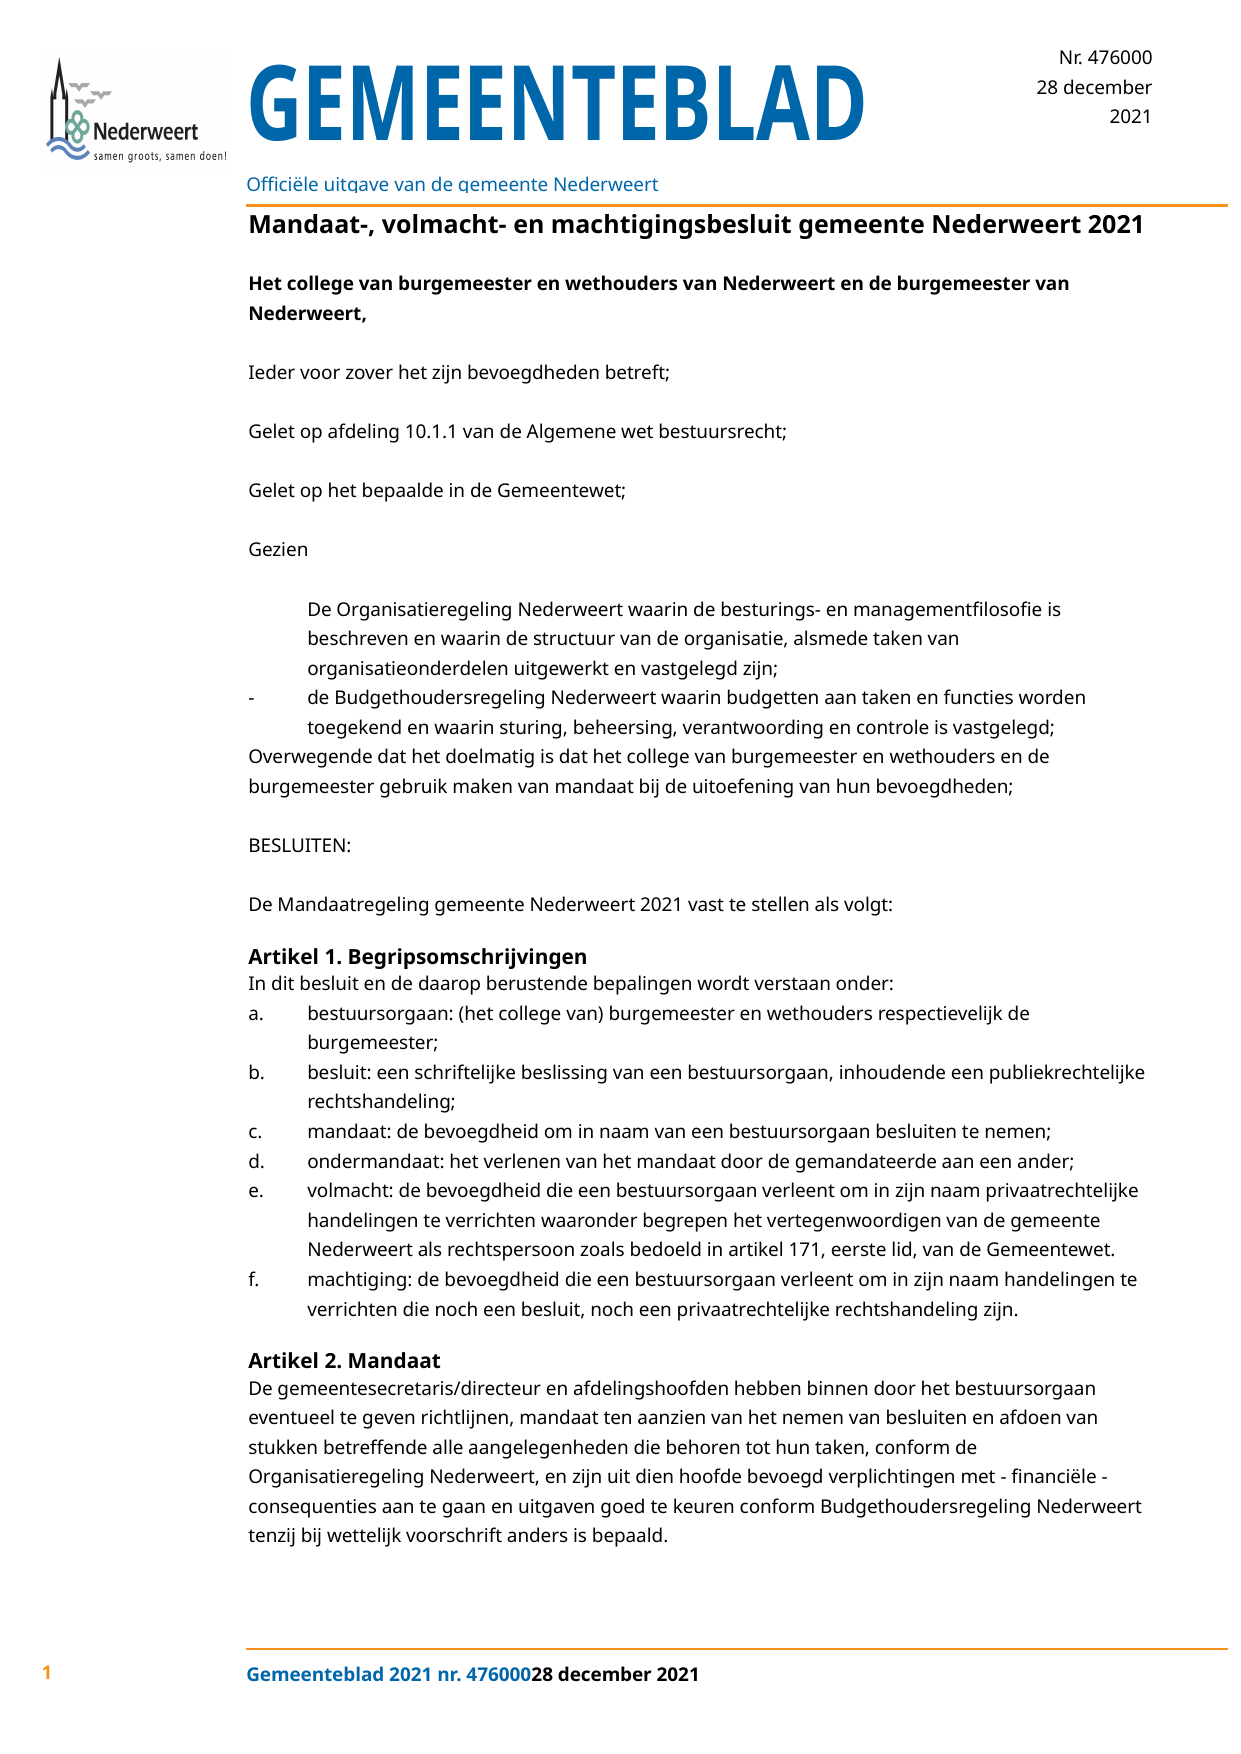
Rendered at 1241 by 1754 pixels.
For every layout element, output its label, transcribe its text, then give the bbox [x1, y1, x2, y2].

text Ieder voor zover het zijn bevoegdheden betreft; [248, 359, 1152, 385]
picture [41, 47, 231, 172]
list De Organisatieregeling Nederweert waarin de besturings- en managementfilosofie is beschreven en waarin de structuur van de organisatie, alsmede taken van organisatieonderdelen uitgewerkt en vastgelegd zijn; [248, 596, 1152, 681]
text De gemeentesecretaris/directeur en afdelingshoofden hebben binnen door het bestuursorgaan eventueel te geven richtlijnen, mandaat ten aanzien van het nemen van besluiten en afdoen van stukken betreffende alle aangelegenheden die behoren tot hun taken, conform de Organisatieregeling Nederweert, en zijn uit dien hoofde bevoegd verplichtingen met - financiële - consequenties aan te gaan en uitgaven goed te keuren conform Budgethoudersregeling Nederweert tenzij bij wettelijk voorschrift anders is bepaald. [248, 1375, 1152, 1548]
list machtiging: de bevoegdheid die een bestuursorgaan verleent om in zijn naam handelingen te verrichten die noch een besluit, noch een privaatrechtelijke rechtshandeling zijn. [248, 1266, 1152, 1322]
text Gezien [248, 537, 1152, 562]
text Artikel 1. Begripsomschrijvingen [248, 942, 1152, 970]
text Mandaat-, volmacht- en machtigingsbesluit gemeente Nederweert 2021 [248, 207, 1152, 241]
list volmacht: de bevoegdheid die een bestuursorgaan verleent om in zijn naam privaatrechtelijke handelingen te verrichten waaronder begrepen het vertegenwoordigen van de gemeente Nederweert als rechtspersoon zoals bedoeld in artikel 171, eerste lid, van de Gemeentewet. [248, 1177, 1152, 1262]
text De Mandaatregeling gemeente Nederweert 2021 vast te stellen als volgt: [248, 892, 1152, 917]
list bestuursorgaan: (het college van) burgemeester en wethouders respectievelijk de burgemeester; [248, 1000, 1152, 1055]
text Gelet op afdeling 10.1.1 van de Algemene wet bestuursrecht; [248, 418, 1152, 444]
text Gelet op het bepaalde in de Gemeentewet; [248, 477, 1152, 503]
text In dit besluit en de daarop berustende bepalingen wordt verstaan onder: [248, 970, 1152, 996]
list mandaat: de bevoegdheid om in naam van een bestuursorgaan besluiten te nemen; [248, 1118, 1152, 1144]
list de Budgethoudersregeling Nederweert waarin budgetten aan taken en functies worden toegekend en waarin sturing, beheersing, verantwoording en controle is vastgelegd; [248, 684, 1152, 740]
text Het college van burgemeester en wethouders van Nederweert en de burgemeester van Nederweert, [248, 270, 1152, 326]
list besluit: een schriftelijke beslissing van een bestuursorgaan, inhoudende een publiekrechtelijke rechtshandeling; [248, 1059, 1152, 1114]
list ondermandaat: het verlenen van het mandaat door de gemandateerde aan een ander; [248, 1148, 1152, 1174]
text Artikel 2. Mandaat [248, 1346, 1152, 1375]
text Overwegende dat het doelmatig is dat het college van burgemeester en wethouders en de burgemeester gebruik maken van mandaat bij de uitoefening van hun bevoegdheden; [248, 744, 1152, 799]
text BESLUITEN: [248, 832, 1152, 858]
